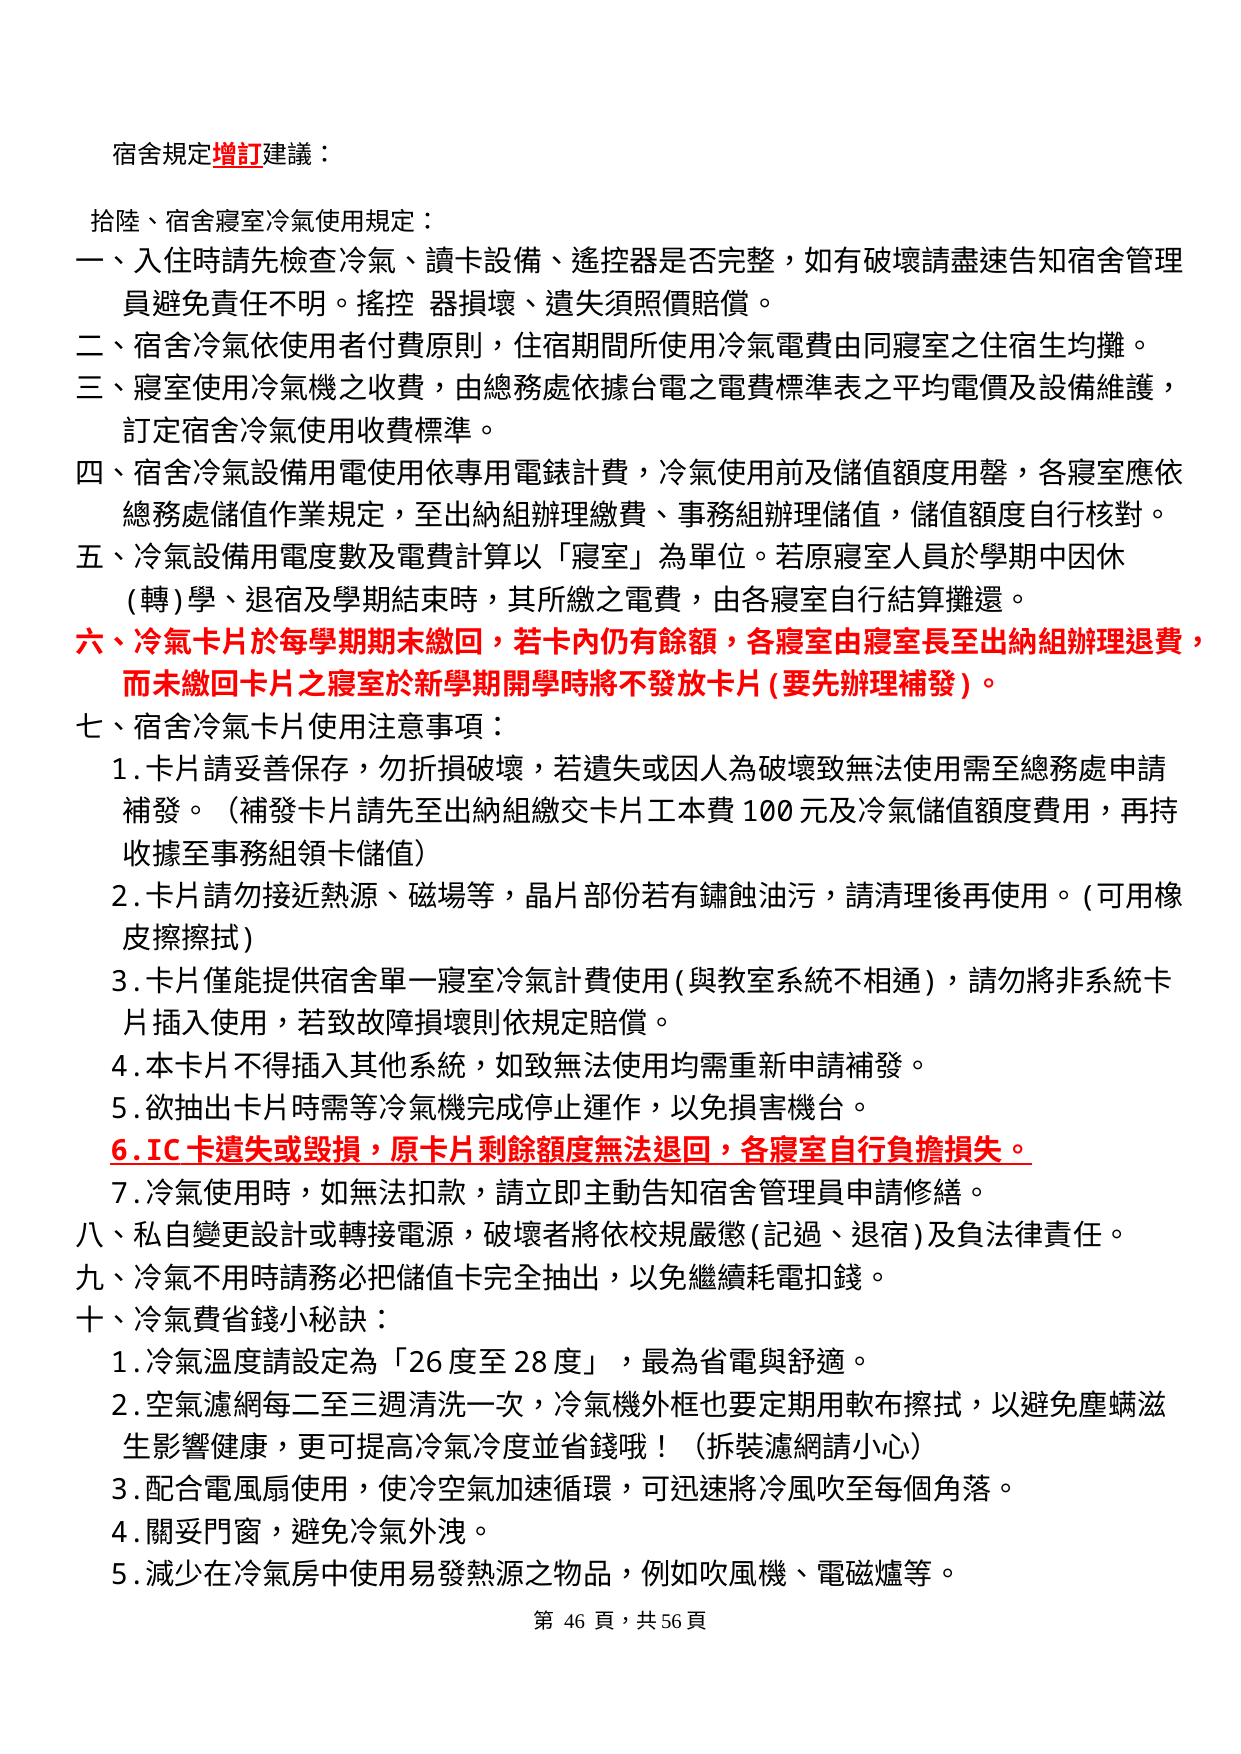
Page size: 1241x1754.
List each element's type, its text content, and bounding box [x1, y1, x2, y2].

text 拾陸、宿舍寢室冷氣使用規定： [75, 202, 1186, 238]
text 四、宿舍冷氣設備用電使用依專用電錶計費，冷氣使用前及儲值額度用罄，各寢室應依總務處儲值作業規定，至出納組辦理繳費、事務組辦理儲值，儲值額度自行核對。 [75, 449, 1186, 534]
text 2.空氣濾網每二至三週清洗一次，冷氣機外框也要定期用軟布擦拭，以避免塵螨滋生影響健康，更可提高冷氣冷度並省錢哦！（拆裝濾網請小心） [75, 1381, 1186, 1466]
text 五、冷氣設備用電度數及電費計算以「寢室」為單位。若原寢室人員於學期中因休(轉)學、退宿及學期結束時，其所繳之電費，由各寢室自行結算攤還。 [75, 534, 1186, 619]
text 宿舍規定增訂建議： [112, 135, 1128, 171]
text 八、私自變更設計或轉接電源，破壞者將依校規嚴懲(記過、退宿)及負法律責任。 [75, 1212, 1186, 1254]
text 十、冷氣費省錢小秘訣： [75, 1296, 1186, 1339]
text 3.配合電風扇使用，使冷空氣加速循環，可迅速將冷風吹至每個角落。 [75, 1466, 1186, 1508]
text 1.冷氣溫度請設定為「26度至28度」，最為省電與舒適。 [75, 1339, 1186, 1381]
text 5.減少在冷氣房中使用易發熱源之物品，例如吹風機、電磁爐等。 [75, 1551, 1186, 1593]
text 三、寢室使用冷氣機之收費，由總務處依據台電之電費標準表之平均電價及設備維護，訂定宿舍冷氣使用收費標準。 [75, 365, 1186, 449]
text 六、冷氣卡片於每學期期末繳回，若卡內仍有餘額，各寢室由寢室長至出納組辦理退費，而未繳回卡片之寢室於新學期開學時將不發放卡片(要先辦理補發)。 [75, 619, 1186, 703]
text 4.關妥門窗，避免冷氣外洩。 [75, 1508, 1186, 1551]
text 1.卡片請妥善保存，勿折損破壞，若遺失或因人為破壞致無法使用需至總務處申請補發。（補發卡片請先至出納組繳交卡片工本費100元及冷氣儲值額度費用，再持收據至事務組領卡儲值） [75, 746, 1186, 873]
text 2.卡片請勿接近熱源、磁場等，晶片部份若有鏽蝕油污，請清理後再使用。(可用橡皮擦擦拭) [75, 873, 1186, 957]
text 3.卡片僅能提供宿舍單一寢室冷氣計費使用(與教室系統不相通)，請勿將非系統卡片插入使用，若致故障損壞則依規定賠償。 [75, 957, 1186, 1042]
text 6.IC卡遺失或毁損，原卡片剩餘額度無法退回，各寢室自行負擔損失。 [75, 1127, 1186, 1169]
text 九、冷氣不用時請務必把儲值卡完全抽出，以免繼續耗電扣錢。 [75, 1254, 1186, 1296]
text 4.本卡片不得插入其他系統，如致無法使用均需重新申請補發。 [75, 1042, 1186, 1084]
text 七、宿舍冷氣卡片使用注意事項： [75, 703, 1186, 746]
text 5.欲抽出卡片時需等冷氣機完成停止運作，以免損害機台。 [75, 1084, 1186, 1127]
text 一、入住時請先檢查冷氣、讀卡設備、遙控器是否完整，如有破壞請盡速告知宿舍管理員避免責任不明。搖控 器損壞、遺失須照價賠償。 [75, 238, 1186, 322]
text 7.冷氣使用時，如無法扣款，請立即主動告知宿舍管理員申請修繕。 [75, 1169, 1186, 1212]
text 二、宿舍冷氣依使用者付費原則，住宿期間所使用冷氣電費由同寢室之住宿生均攤。 [75, 322, 1186, 365]
